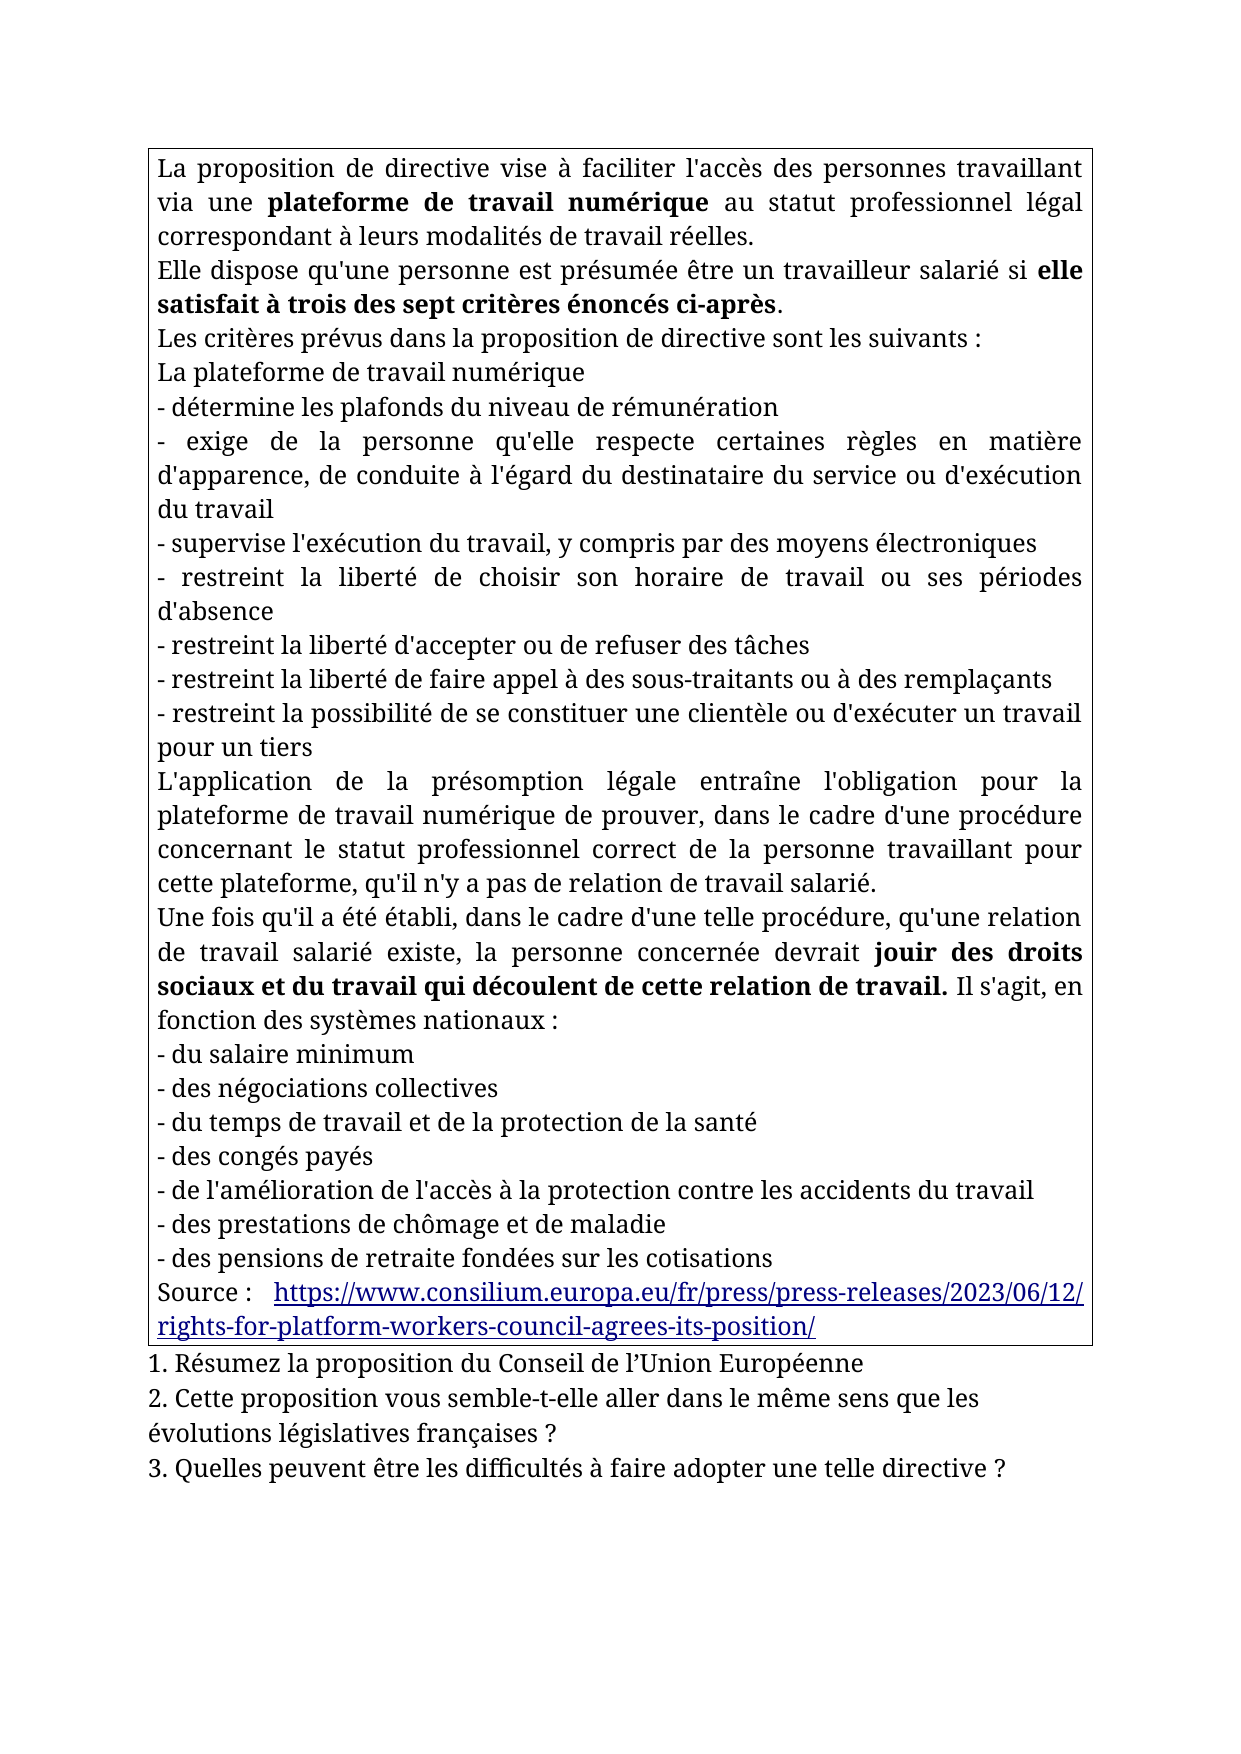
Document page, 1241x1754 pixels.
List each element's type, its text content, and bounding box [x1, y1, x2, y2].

text - restreint la liberté de choisir son horaire de travail ou ses périodes d'absence [149, 556, 1092, 624]
text 3. Quelles peuvent être les difficultés à faire adopter une telle directive ? [148, 1451, 1093, 1485]
text - restreint la liberté d'accepter ou de refuser des tâches [149, 624, 1092, 658]
text - exige de la personne qu'elle respecte certaines règles en matière d'apparence, de conduite à l'égard du destinataire du service ou d'exécution du travail [149, 420, 1092, 522]
text - supervise l'exécution du travail, y compris par des moyens électroniques [149, 522, 1092, 556]
text - restreint la possibilité de se constituer une clientèle ou d'exécuter un travail pour un tiers [149, 693, 1092, 761]
text - des prestations de chômage et de maladie [149, 1203, 1092, 1238]
text Les critères prévus dans la proposition de directive sont les suivants : [149, 318, 1092, 352]
text - du temps de travail et de la protection de la santé [149, 1101, 1092, 1135]
text L'application de la présomption légale entraîne l'obligation pour la plateforme de travail numérique de prouver, dans le cadre d'une procédure concernant le statut professionnel correct de la personne travaillant pour cette plateforme, qu'il n'y a pas de relation de travail salarié. [149, 761, 1092, 897]
text Elle dispose qu'une personne est présumée être un travailleur salarié si elle satisfait à trois des sept critères énoncés ci-après. [149, 250, 1092, 318]
text La proposition de directive vise à faciliter l'accès des personnes travaillant via une plateforme de travail numérique au statut professionnel légal correspondant à leurs modalités de travail réelles. [149, 149, 1092, 250]
text - restreint la liberté de faire appel à des sous-traitants ou à des remplaçants [149, 658, 1092, 693]
text La plateforme de travail numérique [149, 352, 1092, 386]
text Source : https://www.consilium.europa.eu/fr/press/press-releases/2023/06/12/rights-for-platform-workers-council-agrees-its-position/ [149, 1272, 1092, 1345]
text - du salaire minimum [149, 1033, 1092, 1067]
text Une fois qu'il a été établi, dans le cadre d'une telle procédure, qu'une relation de travail salarié existe, la personne concernée devrait jouir des droits sociaux et du travail qui découlent de cette relation de travail. Il s'agit, en fonction des systèmes nationaux : [149, 897, 1092, 1033]
text - détermine les plafonds du niveau de rémunération [149, 386, 1092, 420]
text - des congés payés [149, 1135, 1092, 1169]
text 1. Résumez la proposition du Conseil de l’Union Européenne [148, 1346, 1093, 1380]
text - des pensions de retraite fondées sur les cotisations [149, 1238, 1092, 1272]
text 2. Cette proposition vous semble-t-elle aller dans le même sens que les évolutions législatives françaises ? [148, 1381, 1093, 1450]
text - de l'amélioration de l'accès à la protection contre les accidents du travail [149, 1169, 1092, 1203]
text - des négociations collectives [149, 1067, 1092, 1101]
